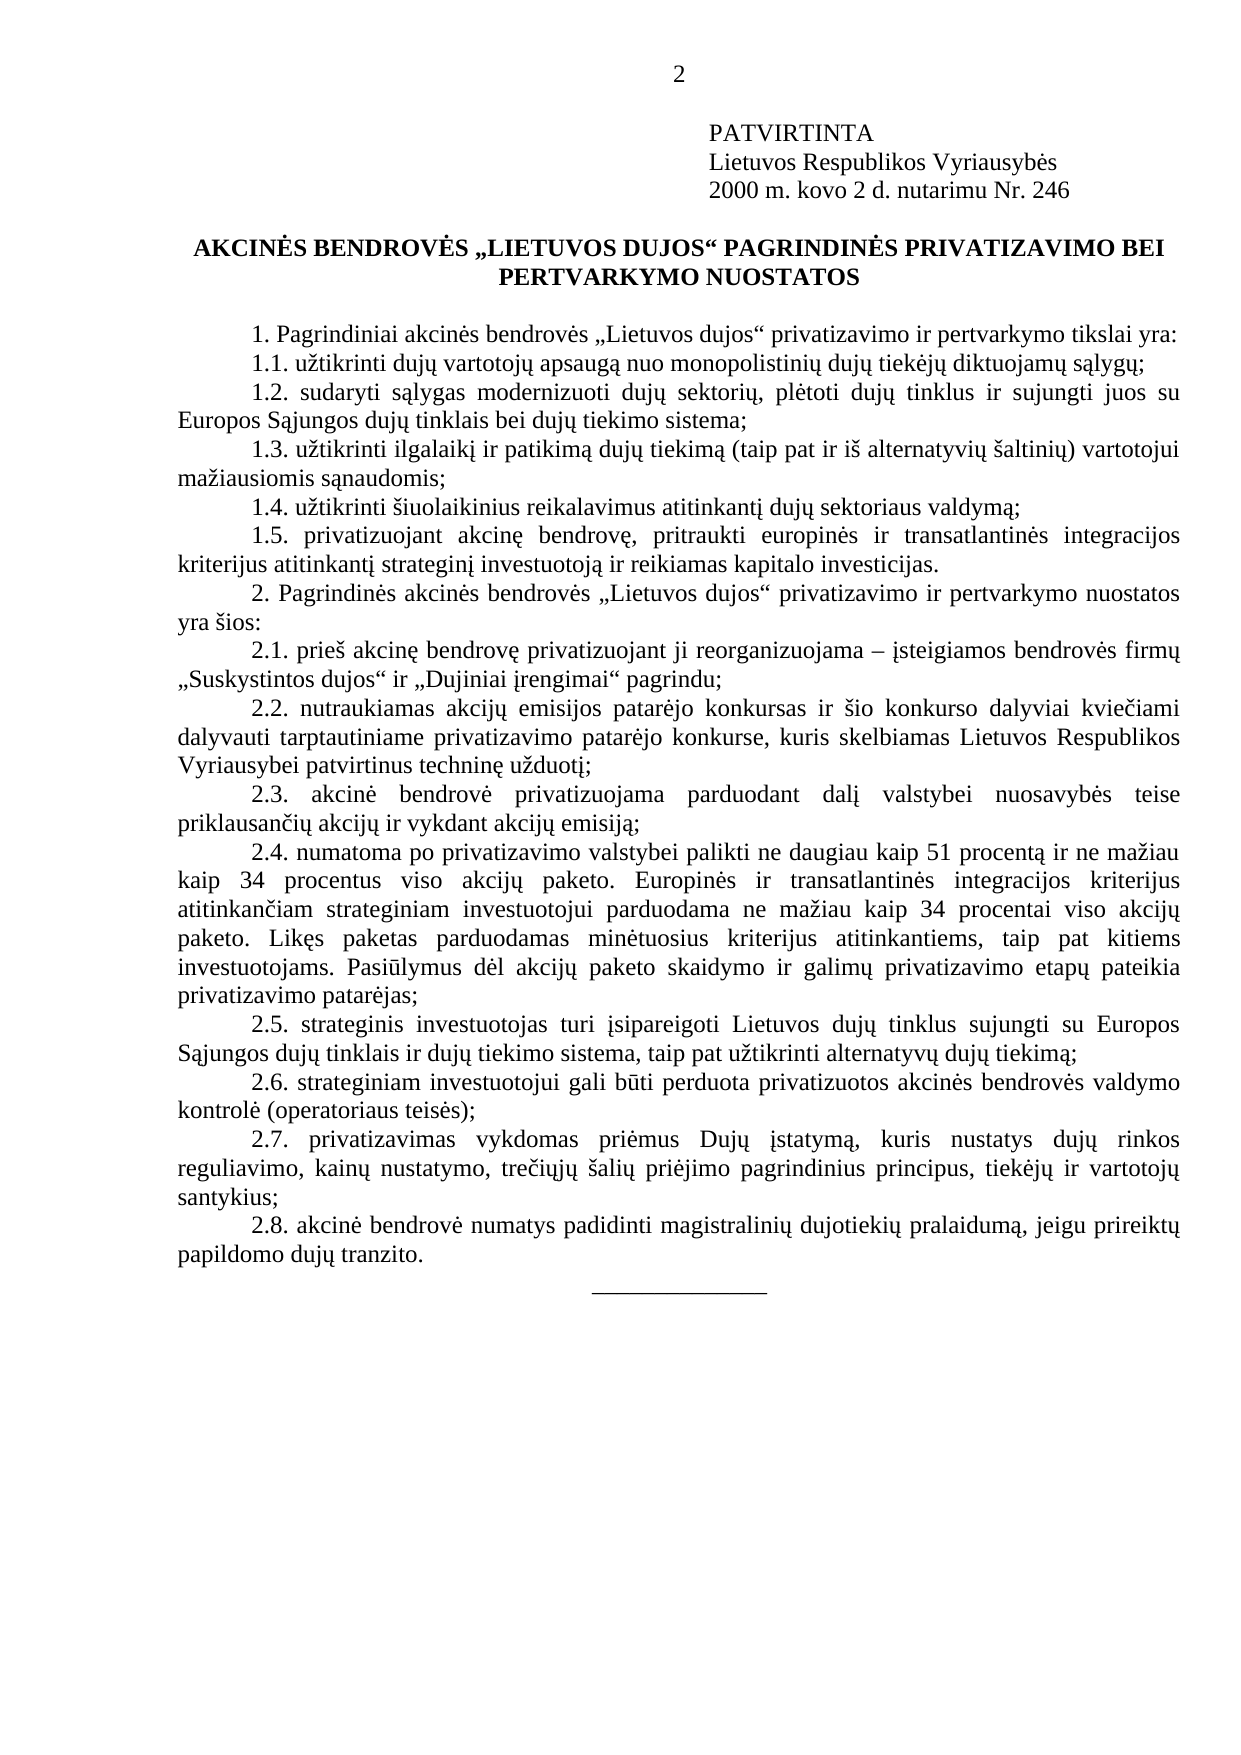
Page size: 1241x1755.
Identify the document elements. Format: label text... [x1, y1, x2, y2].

text 2. Pagrindinės akcinės bendrovės „Lietuvos dujos“ privatizavimo ir pertvarkymo nuostatos yra šios: [177, 578, 1181, 636]
text Patvirtinta [177, 118, 1181, 147]
text 2.5. strateginis investuotojas turi įsipareigoti Lietuvos dujų tinklus sujungti su Europos Sąjungos dujų tinklais ir dujų tiekimo sistema, taip pat užtikrinti alternatyvų dujų tiekimą; [177, 1009, 1181, 1067]
text 2.3. akcinė bendrovė privatizuojama parduodant dalį valstybei nuosavybės teise priklausančių akcijų ir vykdant akcijų emisiją; [177, 779, 1181, 837]
text 1.4. užtikrinti šiuolaikinius reikalavimus atitinkantį dujų sektoriaus valdymą; [177, 492, 1181, 521]
text 2.2. nutraukiamas akcijų emisijos patarėjo konkursas ir šio konkurso dalyviai kviečiami dalyvauti tarptautiniame privatizavimo patarėjo konkurse, kuris skelbiamas Lietuvos Respublikos Vyriausybei patvirtinus techninę užduotį; [177, 693, 1181, 779]
text Lietuvos Respublikos Vyriausybės [177, 147, 1181, 176]
text 1.3. užtikrinti ilgalaikį ir patikimą dujų tiekimą (taip pat ir iš alternatyvių šaltinių) vartotojui mažiausiomis sąnaudomis; [177, 434, 1181, 492]
text 2.6. strateginiam investuotojui gali būti perduota privatizuotos akcinės bendrovės valdymo kontrolė (operatoriaus teisės); [177, 1067, 1181, 1124]
text ______________ [177, 1268, 1181, 1297]
text 1. Pagrindiniai akcinės bendrovės „Lietuvos dujos“ privatizavimo ir pertvarkymo tikslai yra: [177, 319, 1181, 348]
text 1.1. užtikrinti dujų vartotojų apsaugą nuo monopolistinių dujų tiekėjų diktuojamų sąlygų; [177, 348, 1181, 377]
text 1.5. privatizuojant akcinę bendrovę, pritraukti europinės ir transatlantinės integracijos kriterijus atitinkantį strateginį investuotoją ir reikiamas kapitalo investicijas. [177, 521, 1181, 578]
text 2.1. prieš akcinę bendrovę privatizuojant ji reorganizuojama – įsteigiamos bendrovės firmų „Suskystintos dujos“ ir „Dujiniai įrengimai“ pagrindu; [177, 636, 1181, 693]
text 2.7. privatizavimas vykdomas priėmus Dujų įstatymą, kuris nustatys dujų rinkos reguliavimo, kainų nustatymo, trečiųjų šalių priėjimo pagrindinius principus, tiekėjų ir vartotojų santykius; [177, 1124, 1181, 1211]
text AKCINĖS BENDROVĖS „LIETUVOS DUJOS“ PAGRINDINĖS PRIVATIZAVIMO BEI PERTVARKYMO NUOSTATOS [177, 233, 1181, 291]
text 1.2. sudaryti sąlygas modernizuoti dujų sektorių, plėtoti dujų tinklus ir sujungti juos su Europos Sąjungos dujų tinklais bei dujų tiekimo sistema; [177, 377, 1181, 434]
text 2000 m. kovo 2 d. nutarimu Nr. 246 [177, 176, 1181, 204]
text 2.8. akcinė bendrovė numatys padidinti magistralinių dujotiekių pralaidumą, jeigu prireiktų papildomo dujų tranzito. [177, 1211, 1181, 1268]
text 2.4. numatoma po privatizavimo valstybei palikti ne daugiau kaip 51 procentą ir ne mažiau kaip 34 procentus viso akcijų paketo. Europinės ir transatlantinės integracijos kriterijus atitinkančiam strateginiam investuotojui parduodama ne mažiau kaip 34 procentai viso akcijų paketo. Likęs paketas parduodamas minėtuosius kriterijus atitinkantiems, taip pat kitiems investuotojams. Pasiūlymus dėl akcijų paketo skaidymo ir galimų privatizavimo etapų pateikia privatizavimo patarėjas; [177, 837, 1181, 1009]
